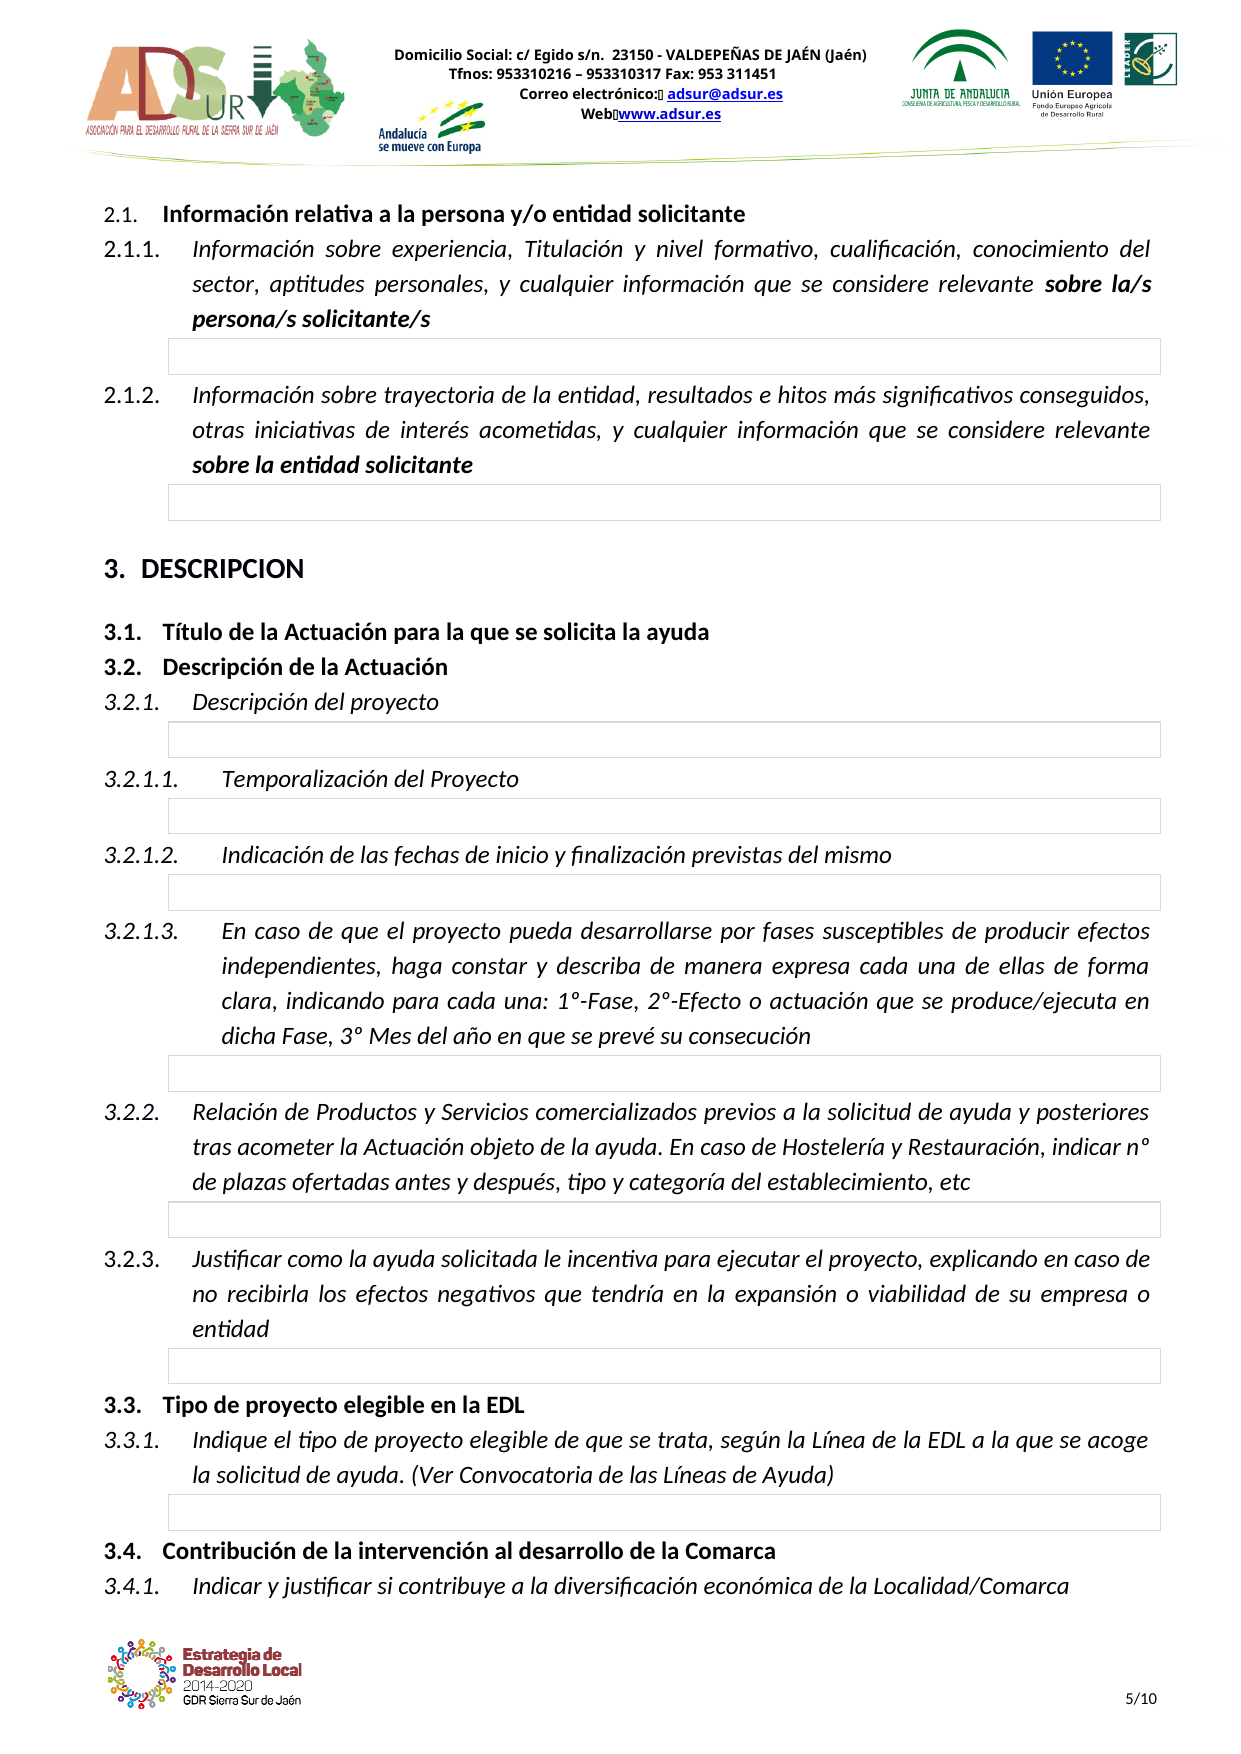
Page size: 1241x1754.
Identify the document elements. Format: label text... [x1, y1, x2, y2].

list Información sobre experiencia, Titulación y nivel formativo, cualificación, conocimiento del sector, aptitudes personales, y cualquier información que se considere relevante sobre la/s persona/s solicitante/s [103, 233, 1152, 333]
list Indique el tipo de proyecto elegible de que se trata, según la Línea de la EDL a la que se acoge la solicitud de ayuda. (Ver Convocatoria de las Líneas de Ayuda) [103, 1424, 1152, 1489]
picture [57, 39, 1240, 192]
list Información sobre trayectoria de la entidad, resultados e hitos más significativos conseguidos, otras iniciativas de interés acometidas, y cualquier información que se considere relevante sobre la entidad solicitante [103, 379, 1152, 480]
picture [1027, 27, 1180, 119]
list Temporalización del Proyecto [103, 763, 1152, 793]
subtitle Título de la Actuación para la que se solicita la ayuda [103, 616, 1152, 647]
subtitle Descripción de la Actuación [103, 651, 1152, 682]
subtitle Información relativa a la persona y/o entidad solicitante [103, 177, 1152, 228]
picture [899, 27, 1022, 112]
subtitle DESCRIPCION [103, 551, 1152, 586]
list En caso de que el proyecto pueda desarrollarse por fases susceptibles de producir efectos independientes, haga constar y describa de manera expresa cada una de ellas de forma clara, indicando para cada una: 1º-Fase, 2º-Efecto o actuación que se produce/ejecuta en dicha Fase, 3º Mes del año en que se prevé su consecución [103, 915, 1152, 1051]
list Indicar y justificar si contribuye a la diversificación económica de la Localidad/Comarca [103, 1570, 1152, 1601]
list Descripción del proyecto [103, 686, 1152, 717]
list Justificar como la ayuda solicitada le incentiva para ejecutar el proyecto, explicando en caso de no recibirla los efectos negativos que tendría en la expansión o viabilidad de su empresa o entidad [103, 1243, 1152, 1343]
list Indicación de las fechas de inicio y finalización previstas del mismo [103, 839, 1152, 869]
list Relación de Productos y Servicios comercializados previos a la solicitud de ayuda y posteriores tras acometer la Actuación objeto de la ayuda. En caso de Hostelería y Restauración, indicar nº de plazas ofertadas antes y después, tipo y categoría del establecimiento, etc [103, 1096, 1152, 1197]
subtitle Contribución de la intervención al desarrollo de la Comarca [103, 1535, 1152, 1566]
picture [107, 1639, 302, 1709]
subtitle Tipo de proyecto elegible en la EDL [103, 1389, 1152, 1419]
